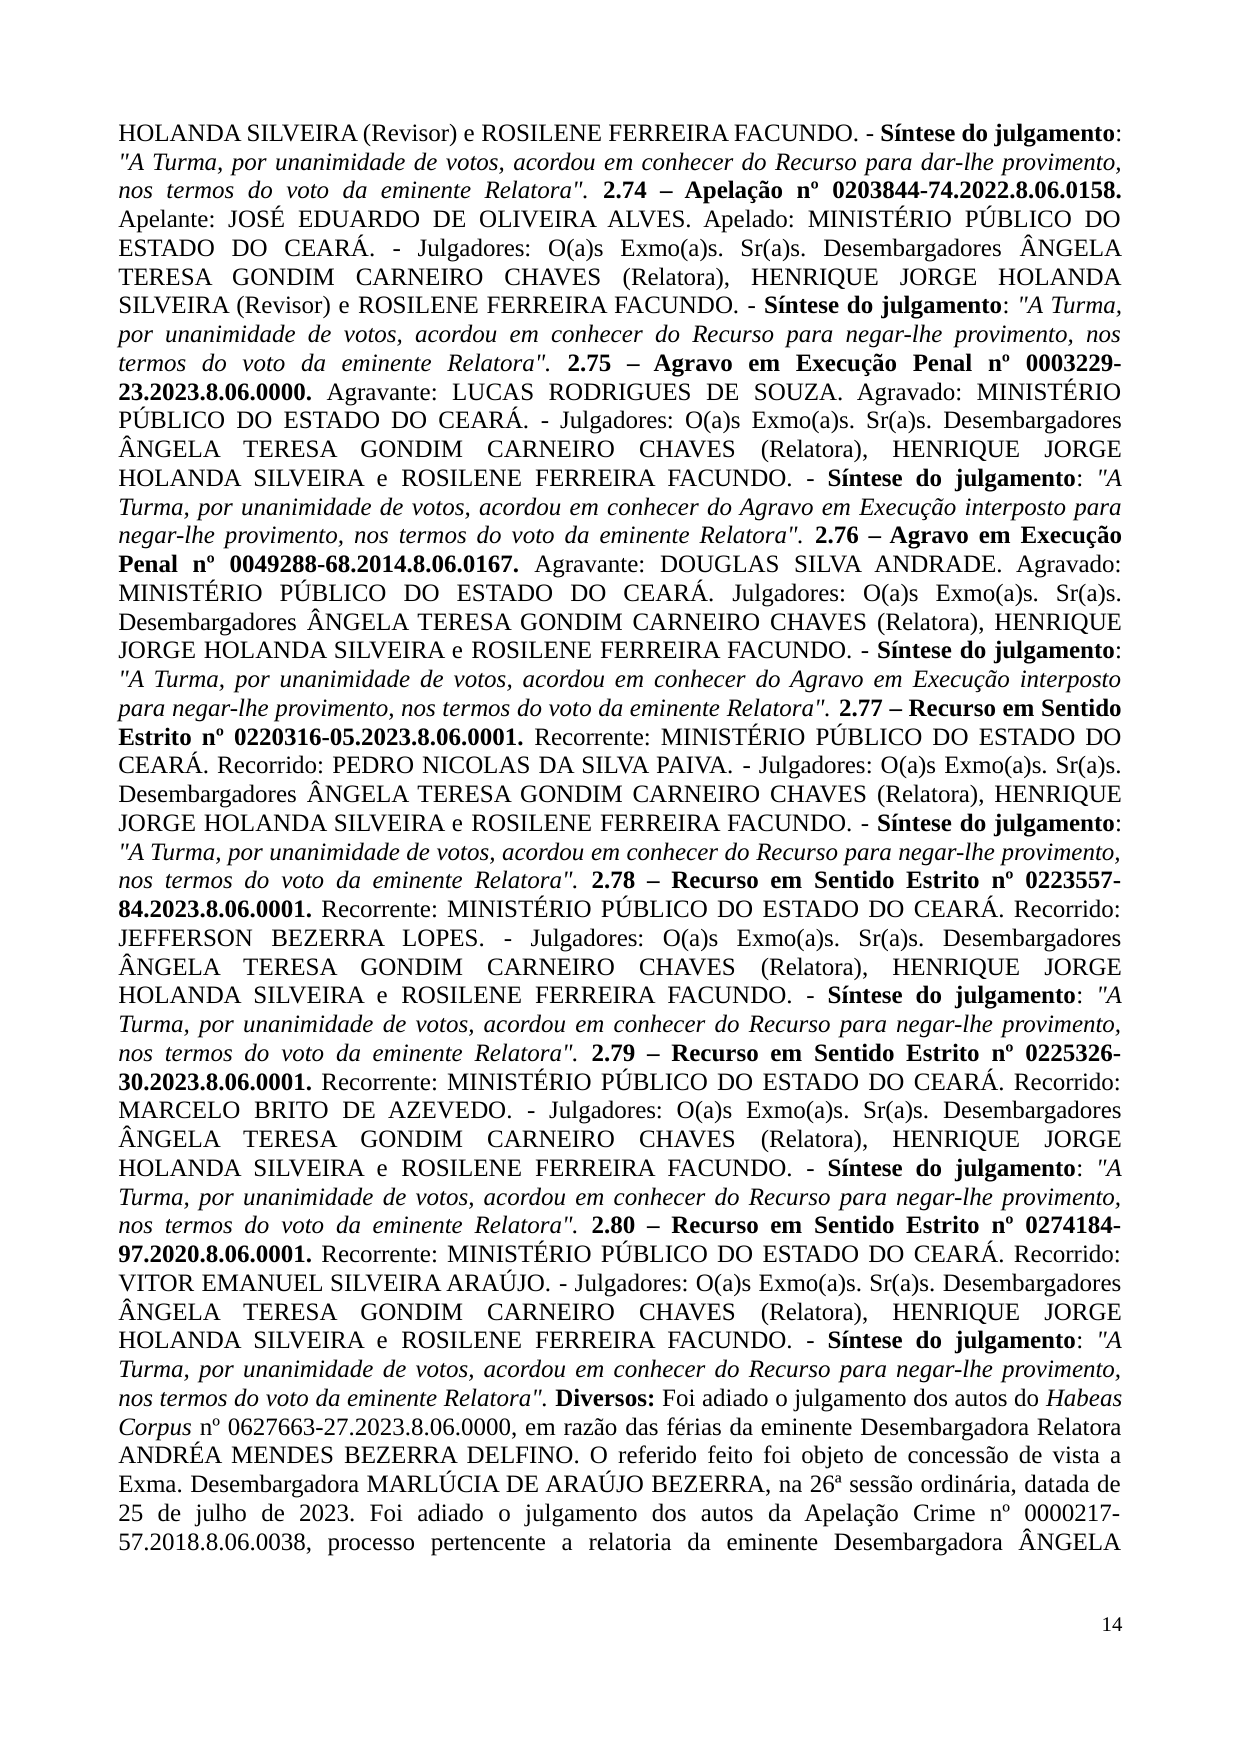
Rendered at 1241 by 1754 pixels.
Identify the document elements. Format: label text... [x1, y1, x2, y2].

text HOLANDA SILVEIRA (Revisor) e ROSILENE FERREIRA FACUNDO. - Síntese do julgamento: "A Turma, por unanimidade de votos, acordou em conhecer do Recurso para dar-lhe provimento, nos termos do voto da eminente Relatora". 2.74 – Apelação nº 0203844-74.2022.8.06.0158. Apelante: JOSÉ EDUARDO DE OLIVEIRA ALVES. Apelado: MINISTÉRIO PÚBLICO DO ESTADO DO CEARÁ. - Julgadores: O(a)s Exmo(a)s. Sr(a)s. Desembargadores ÂNGELA TERESA GONDIM CARNEIRO CHAVES (Relatora), HENRIQUE JORGE HOLANDA SILVEIRA (Revisor) e ROSILENE FERREIRA FACUNDO. - Síntese do julgamento: "A Turma, por unanimidade de votos, acordou em conhecer do Recurso para negar-lhe provimento, nos termos do voto da eminente Relatora". 2.75 – Agravo em Execução Penal nº 0003229-23.2023.8.06.0000. Agravante: LUCAS RODRIGUES DE SOUZA. Agravado: MINISTÉRIO PÚBLICO DO ESTADO DO CEARÁ. - Julgadores: O(a)s Exmo(a)s. Sr(a)s. Desembargadores ÂNGELA TERESA GONDIM CARNEIRO CHAVES (Relatora), HENRIQUE JORGE HOLANDA SILVEIRA e ROSILENE FERREIRA FACUNDO. - Síntese do julgamento: "A Turma, por unanimidade de votos, acordou em conhecer do Agravo em Execução interposto para negar-lhe provimento, nos termos do voto da eminente Relatora". 2.76 – Agravo em Execução Penal nº 0049288-68.2014.8.06.0167. Agravante: DOUGLAS SILVA ANDRADE. Agravado: MINISTÉRIO PÚBLICO DO ESTADO DO CEARÁ. Julgadores: O(a)s Exmo(a)s. Sr(a)s. Desembargadores ÂNGELA TERESA GONDIM CARNEIRO CHAVES (Relatora), HENRIQUE JORGE HOLANDA SILVEIRA e ROSILENE FERREIRA FACUNDO. - Síntese do julgamento: "A Turma, por unanimidade de votos, acordou em conhecer do Agravo em Execução interposto para negar-lhe provimento, nos termos do voto da eminente Relatora". 2.77 – Recurso em Sentido Estrito nº 0220316-05.2023.8.06.0001. Recorrente: MINISTÉRIO PÚBLICO DO ESTADO DO CEARÁ. Recorrido: PEDRO NICOLAS DA SILVA PAIVA. - Julgadores: O(a)s Exmo(a)s. Sr(a)s. Desembargadores ÂNGELA TERESA GONDIM CARNEIRO CHAVES (Relatora), HENRIQUE JORGE HOLANDA SILVEIRA e ROSILENE FERREIRA FACUNDO. - Síntese do julgamento: "A Turma, por unanimidade de votos, acordou em conhecer do Recurso para negar-lhe provimento, nos termos do voto da eminente Relatora". 2.78 – Recurso em Sentido Estrito nº 0223557-84.2023.8.06.0001. Recorrente: MINISTÉRIO PÚBLICO DO ESTADO DO CEARÁ. Recorrido: JEFFERSON BEZERRA LOPES. - Julgadores: O(a)s Exmo(a)s. Sr(a)s. Desembargadores ÂNGELA TERESA GONDIM CARNEIRO CHAVES (Relatora), HENRIQUE JORGE HOLANDA SILVEIRA e ROSILENE FERREIRA FACUNDO. - Síntese do julgamento: "A Turma, por unanimidade de votos, acordou em conhecer do Recurso para negar-lhe provimento, nos termos do voto da eminente Relatora". 2.79 – Recurso em Sentido Estrito nº 0225326-30.2023.8.06.0001. Recorrente: MINISTÉRIO PÚBLICO DO ESTADO DO CEARÁ. Recorrido: MARCELO BRITO DE AZEVEDO. - Julgadores: O(a)s Exmo(a)s. Sr(a)s. Desembargadores ÂNGELA TERESA GONDIM CARNEIRO CHAVES (Relatora), HENRIQUE JORGE HOLANDA SILVEIRA e ROSILENE FERREIRA FACUNDO. - Síntese do julgamento: "A Turma, por unanimidade de votos, acordou em conhecer do Recurso para negar-lhe provimento, nos termos do voto da eminente Relatora". 2.80 – Recurso em Sentido Estrito nº 0274184-97.2020.8.06.0001. Recorrente: MINISTÉRIO PÚBLICO DO ESTADO DO CEARÁ. Recorrido: VITOR EMANUEL SILVEIRA ARAÚJO. - Julgadores: O(a)s Exmo(a)s. Sr(a)s. Desembargadores ÂNGELA TERESA GONDIM CARNEIRO CHAVES (Relatora), HENRIQUE JORGE HOLANDA SILVEIRA e ROSILENE FERREIRA FACUNDO. - Síntese do julgamento: "A Turma, por unanimidade de votos, acordou em conhecer do Recurso para negar-lhe provimento, nos termos do voto da eminente Relatora". Diversos: Foi adiado o julgamento dos autos do Habeas Corpus nº 0627663-27.2023.8.06.0000, em razão das férias da eminente Desembargadora Relatora ANDRÉA MENDES BEZERRA DELFINO. O referido feito foi objeto de concessão de vista a Exma. Desembargadora MARLÚCIA DE ARAÚJO BEZERRA, na 26ª sessão ordinária, datada de 25 de julho de 2023. Foi adiado o julgamento dos autos da Apelação Crime nº 0000217-57.2018.8.06.0038, processo pertencente a relatoria da eminente Desembargadora ÂNGELA [118, 118, 1122, 1556]
